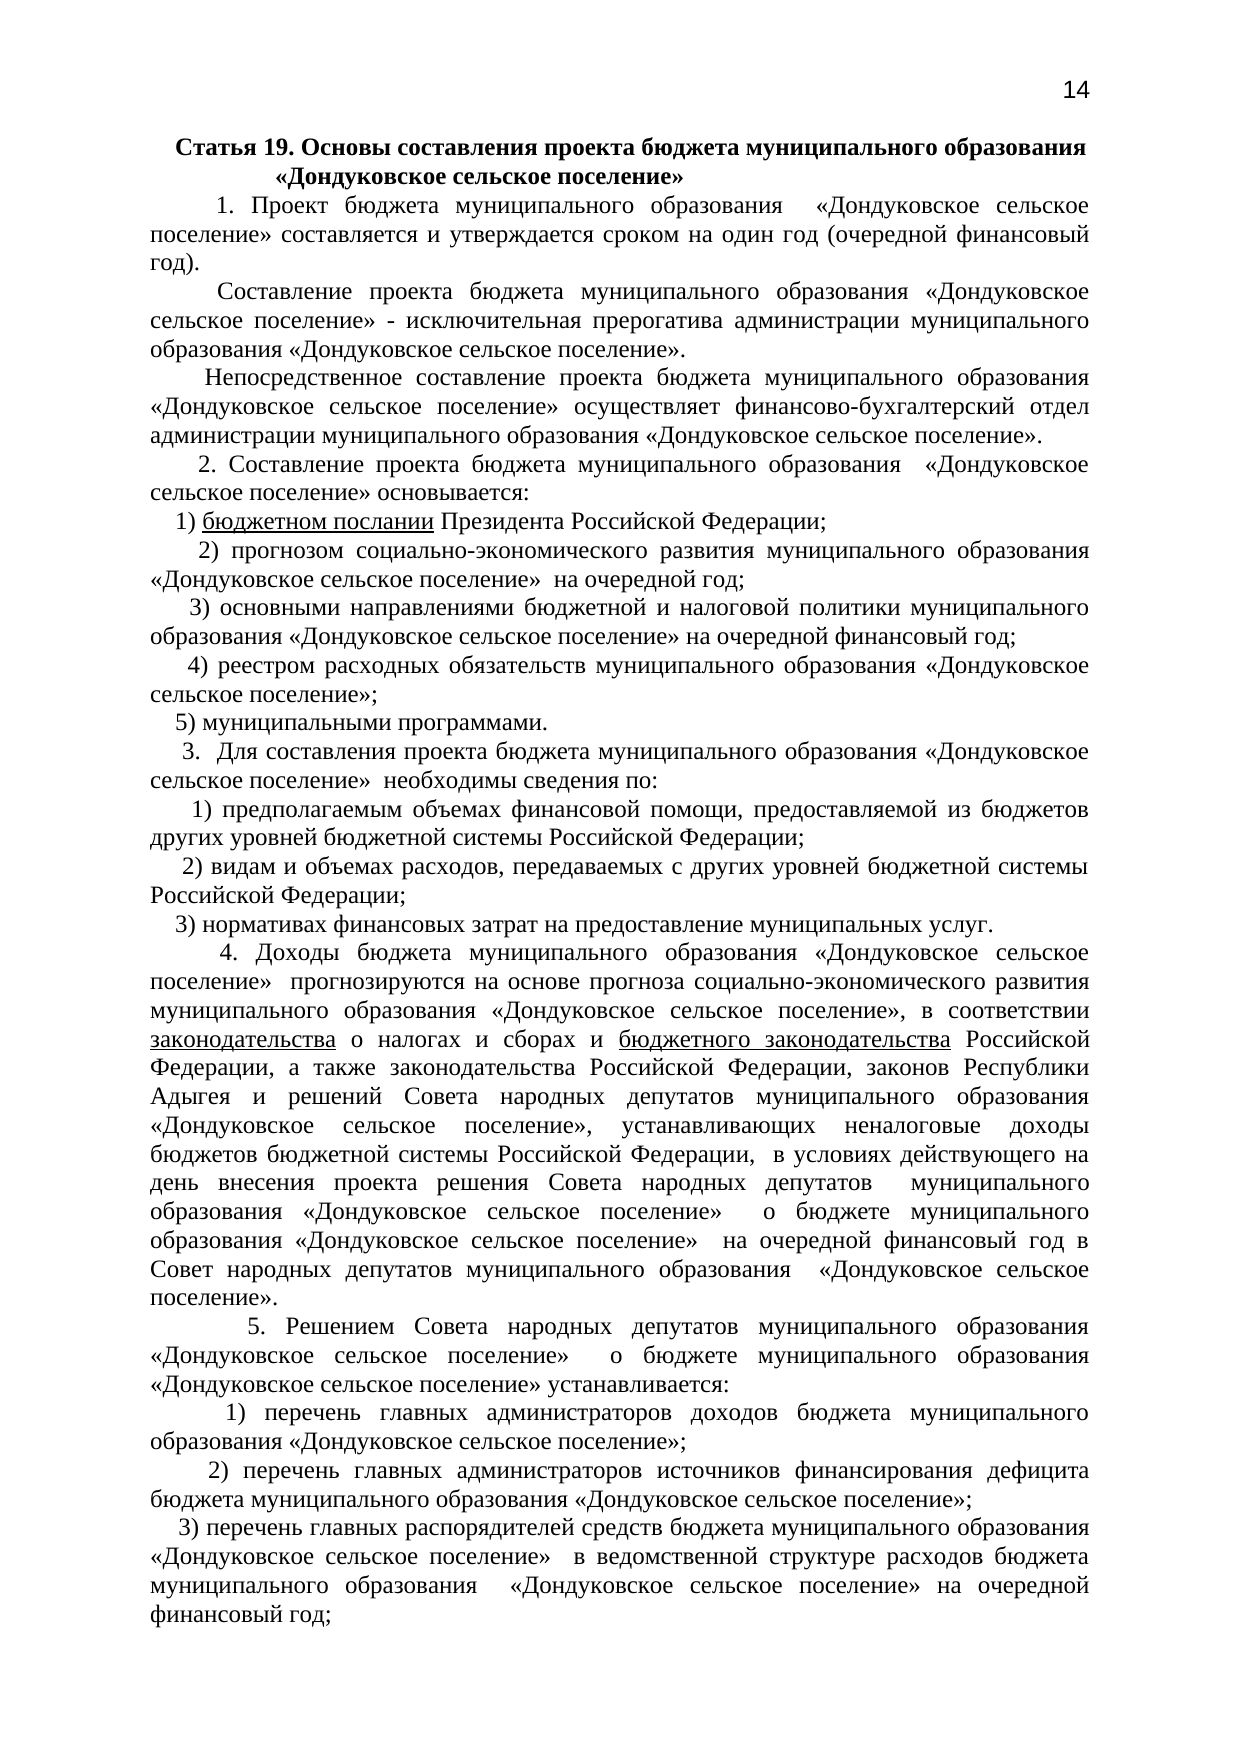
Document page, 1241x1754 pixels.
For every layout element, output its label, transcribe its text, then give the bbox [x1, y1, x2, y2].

text 1) бюджетном послании Президента Российской Федерации; [150, 506, 1090, 535]
text Статья 19. Основы составления проекта бюджета муниципального образования [150, 132, 1090, 161]
text 1) предполагаемым объемах финансовой помощи, предоставляемой из бюджетов других уровней бюджетной системы Российской Федерации; [150, 794, 1090, 851]
text 3) нормативах финансовых затрат на предоставление муниципальных услуг. [150, 909, 1090, 937]
text 3. Для составления проекта бюджета муниципального образования «Дондуковское сельское поселение» необходимы сведения по: [150, 736, 1090, 794]
text 3) основными направлениями бюджетной и налоговой политики муниципального образования «Дондуковское сельское поселение» на очередной финансовый год; [150, 592, 1090, 650]
text 2. Составление проекта бюджета муниципального образования «Дондуковское сельское поселение» основывается: [150, 449, 1090, 506]
text 1) перечень главных администраторов доходов бюджета муниципального образования «Дондуковское сельское поселение»; [150, 1397, 1090, 1455]
text 2) перечень главных администраторов источников финансирования дефицита бюджета муниципального образования «Дондуковское сельское поселение»; [150, 1455, 1090, 1512]
text «Дондуковское сельское поселение» [150, 161, 1090, 190]
text Составление проекта бюджета муниципального образования «Дондуковское сельское поселение» - исключительная прерогатива администрации муниципального образования «Дондуковское сельское поселение». [150, 276, 1090, 362]
text 1. Проект бюджета муниципального образования «Дондуковское сельское поселение» составляется и утверждается сроком на один год (очередной финансовый год). [150, 190, 1090, 276]
text 5) муниципальными программами. [150, 707, 1090, 736]
text 2) видам и объемах расходов, передаваемых с других уровней бюджетной системы Российской Федерации; [150, 851, 1090, 909]
text 3) перечень главных распорядителей средств бюджета муниципального образования «Дондуковское сельское поселение» в ведомственной структуре расходов бюджета муниципального образования «Дондуковское сельское поселение» на очередной финансовый год; [150, 1512, 1090, 1627]
text 4. Доходы бюджета муниципального образования «Дондуковское сельское поселение» прогнозируются на основе прогноза социально-экономического развития муниципального образования «Дондуковское сельское поселение», в соответствии законодательства о налогах и сборах и бюджетного законодательства Российской Федерации, а также законодательства Российской Федерации, законов Республики Адыгея и решений Совета народных депутатов муниципального образования «Дондуковское сельское поселение», устанавливающих неналоговые доходы бюджетов бюджетной системы Российской Федерации, в условиях действующего на день внесения проекта решения Совета народных депутатов муниципального образования «Дондуковское сельское поселение» о бюджете муниципального образования «Дондуковское сельское поселение» на очередной финансовый год в Совет народных депутатов муниципального образования «Дондуковское сельское поселение». [150, 937, 1090, 1311]
text 4) реестром расходных обязательств муниципального образования «Дондуковское сельское поселение»; [150, 650, 1090, 707]
text 5. Решением Совета народных депутатов муниципального образования «Дондуковское сельское поселение» о бюджете муниципального образования «Дондуковское сельское поселение» устанавливается: [150, 1311, 1090, 1397]
text 2) прогнозом социально-экономического развития муниципального образования «Дондуковское сельское поселение» на очередной год; [150, 535, 1090, 592]
text Непосредственное составление проекта бюджета муниципального образования «Дондуковское сельское поселение» осуществляет финансово-бухгалтерский отдел администрации муниципального образования «Дондуковское сельское поселение». [150, 362, 1090, 449]
